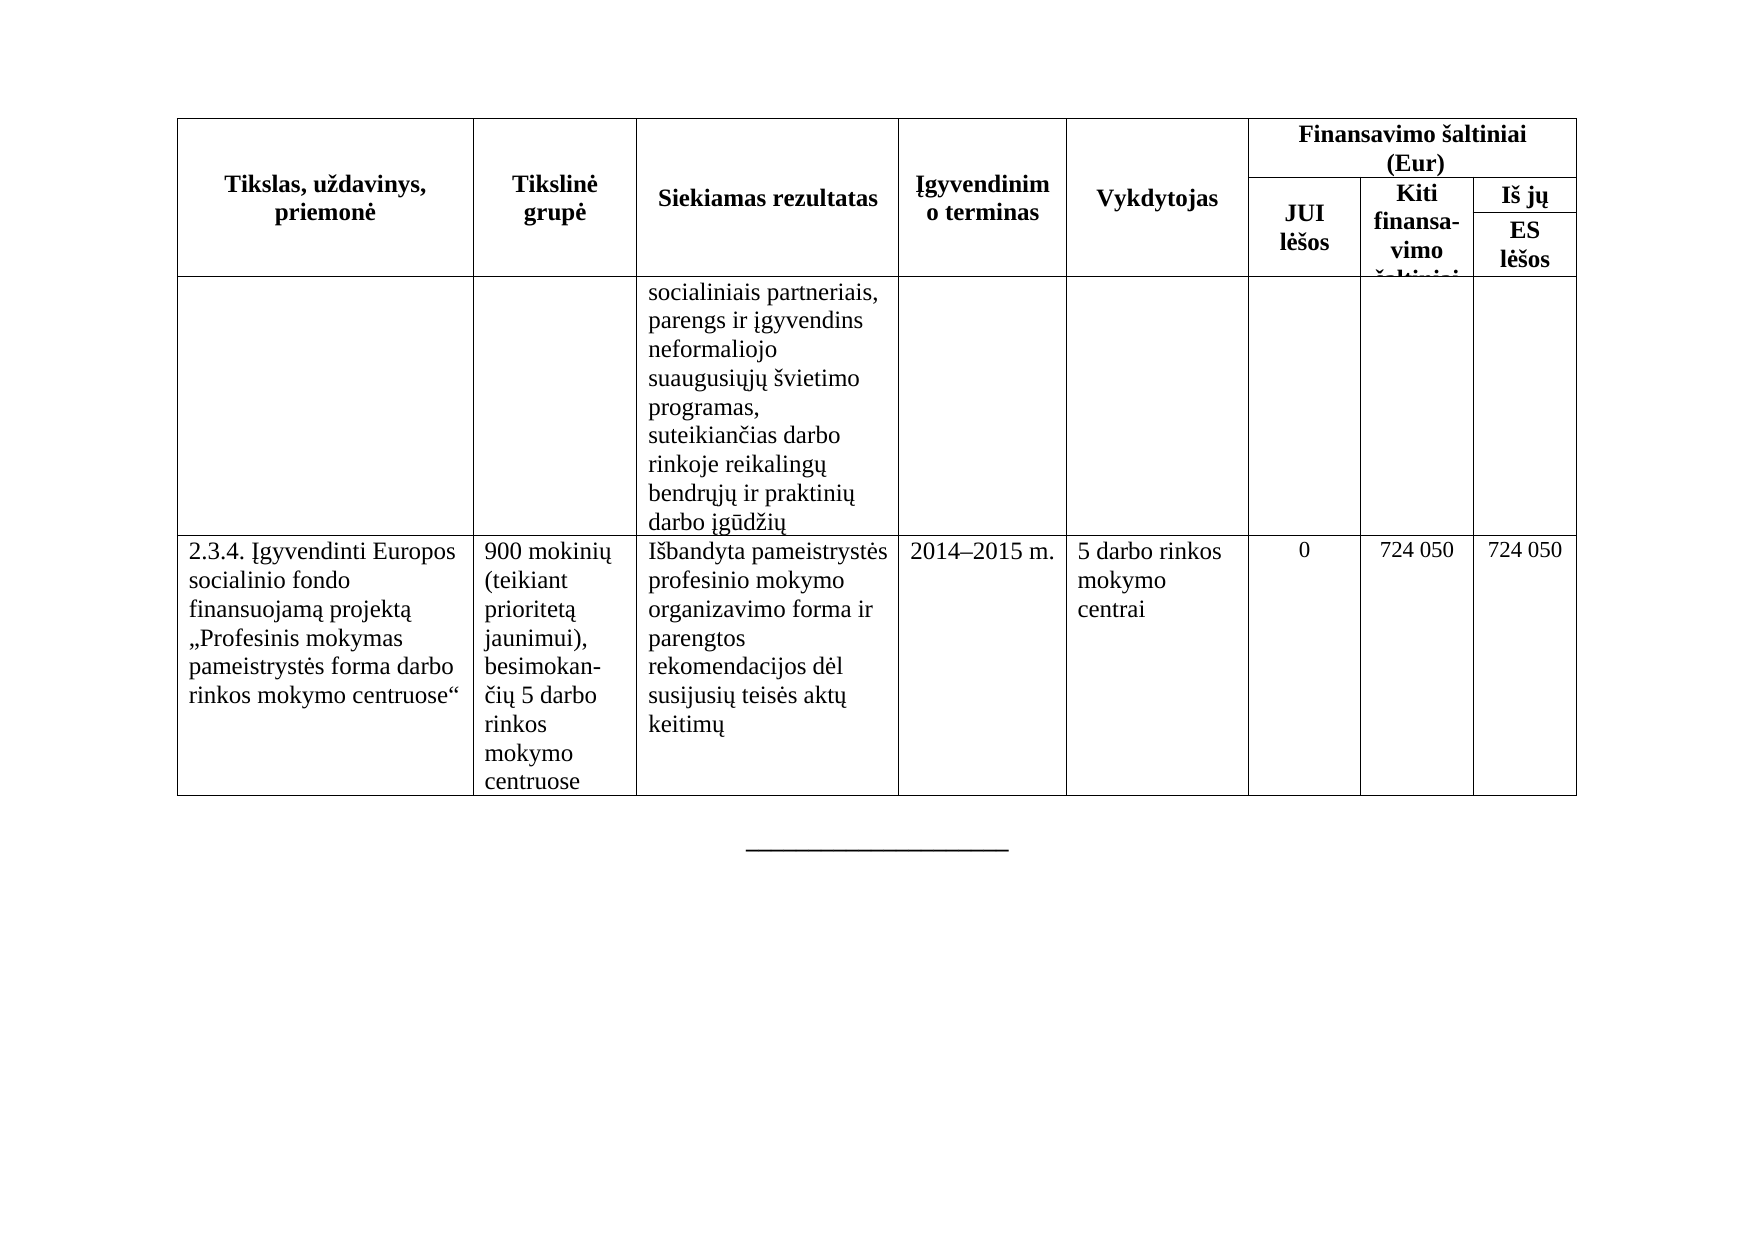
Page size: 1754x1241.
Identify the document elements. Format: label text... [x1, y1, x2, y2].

table_cell 289 620 [1361, 277, 1473, 535]
table_cell [1067, 277, 1248, 535]
table_cell [474, 277, 636, 535]
table_cell 2.3.4. Įgyvendinti Europos socialinio fondo finansuojamą projektą „Profesinis mokymas pameistrystės forma darbo rinkos mokymo centruose“ [178, 536, 473, 795]
table_cell [1474, 277, 1576, 535]
table_cell Išbandyta pameistrystės profesinio mokymo organizavimo forma ir parengtos rekomendacijos dėl susijusių teisės aktų keitimų [637, 536, 898, 795]
table_cell 724 050 [1361, 536, 1473, 795]
text _____________________ [177, 825, 1577, 854]
table_cell [899, 277, 1066, 535]
table_cell 724 050 [1474, 536, 1576, 795]
table_header Tikslinė grupė [474, 119, 636, 276]
table_header Vykdytojas [1067, 119, 1248, 276]
table_header Įgyvendinimo terminas [899, 119, 1066, 276]
table_cell [178, 277, 473, 535]
table_cell 0 [1249, 536, 1360, 795]
table_header Siekiamas rezultatas [637, 119, 898, 276]
table_cell JUI lėšos [1249, 178, 1360, 276]
table_header Tikslas, uždavinys, priemonė [178, 119, 473, 276]
table_cell ES lėšos [1474, 213, 1576, 276]
table_cell 900 mokinių (teikiant prioritetą jaunimui), besimokan-čių 5 darbo rinkos mokymo centruose [474, 536, 636, 795]
table_cell 5 darbo rinkos mokymo centrai [1067, 536, 1248, 795]
table_cell Kiti finansa-vimo šaltiniai [1361, 178, 1473, 276]
table_cell 2014–2015 m. [899, 536, 1066, 795]
table_header Finansavimo šaltiniai (Eur) [1249, 119, 1576, 177]
table_cell [1249, 277, 1360, 535]
table_cell socialiniais partneriais, parengs ir įgyvendins neformaliojo suaugusiųjų švietimo programas, suteikiančias darbo rinkoje reikalingų bendrųjų ir praktinių darbo įgūdžių [637, 277, 898, 535]
table_cell Iš jų [1474, 178, 1576, 212]
